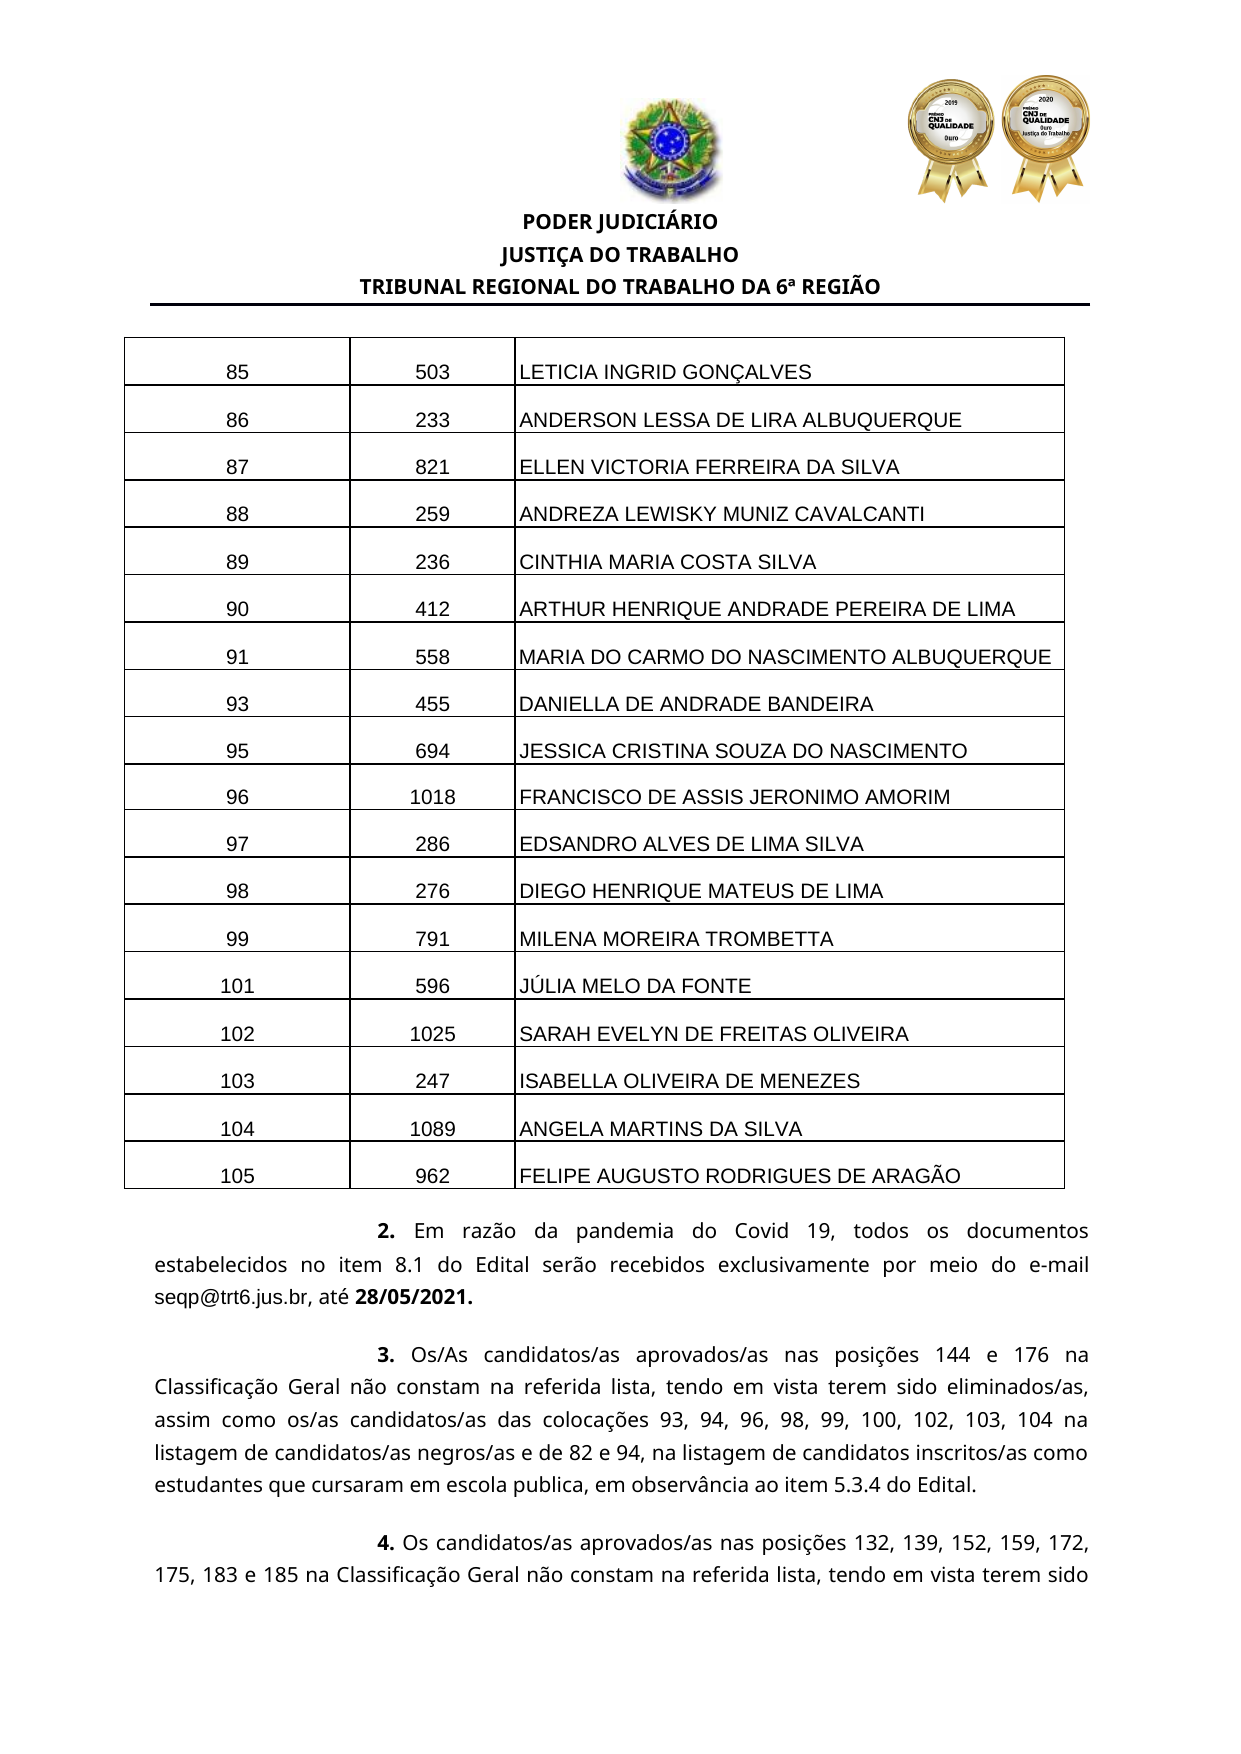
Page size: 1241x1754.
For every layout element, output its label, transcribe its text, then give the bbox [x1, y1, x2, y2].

table_cell 93 [125, 670, 349, 716]
table_cell 104 [125, 1095, 349, 1140]
table_cell 1025 [351, 1000, 514, 1046]
table_cell 88 [125, 481, 349, 526]
table_cell 455 [351, 670, 514, 716]
table_cell ANGELA MARTINS DA SILVA [516, 1095, 1064, 1140]
table_cell 1018 [351, 765, 514, 808]
table_cell ARTHUR HENRIQUE ANDRADE PEREIRA DE LIMA [516, 575, 1064, 621]
table_cell EDSANDRO ALVES DE LIMA SILVA [516, 810, 1064, 856]
table_cell 99 [125, 905, 349, 951]
table_cell 286 [351, 810, 514, 856]
table_cell 103 [125, 1047, 349, 1093]
table_cell 1089 [351, 1095, 514, 1140]
picture [620, 98, 724, 204]
table_cell SARAH EVELYN DE FREITAS OLIVEIRA [516, 1000, 1064, 1046]
table_cell 694 [351, 717, 514, 763]
table_cell 596 [351, 952, 514, 998]
table_cell FRANCISCO DE ASSIS JERONIMO AMORIM [516, 765, 1064, 808]
text 4. Os candidatos/as aprovados/as nas posições 132, 139, 152, 159, 172, 175, 183 e 185 na Classificação Geral não constam na referida lista, tendo em vista terem sido [154, 1528, 1090, 1589]
table_cell 90 [125, 575, 349, 621]
table_cell 89 [125, 528, 349, 574]
table_cell ELLEN VICTORIA FERREIRA DA SILVA [516, 433, 1064, 479]
table_cell 236 [351, 528, 514, 574]
picture [907, 78, 995, 204]
text 3. Os/As candidatos/as aprovados/as nas posições 144 e 176 na Classificação Geral não constam na referida lista, tendo em vista terem sido eliminados/as, assim como os/as candidatos/as das colocações 93, 94, 96, 98, 99, 100, 102, 103, 104 na listagem de candidatos/as negros/as e de 82 e 94, na listagem de candidatos inscritos/as como estudantes que cursaram em escola publica, em observância ao item 5.3.4 do Edital. [154, 1340, 1090, 1499]
table_cell CINTHIA MARIA COSTA SILVA [516, 528, 1064, 574]
text 2. Em razão da pandemia do Covid 19, todos os documentos estabelecidos no item 8.1 do Edital serão recebidos exclusivamente por meio do e-mail seqp@trt6.jus.br, até 28/05/2021. [154, 1214, 1090, 1311]
table_cell 276 [351, 858, 514, 903]
table_cell FELIPE AUGUSTO RODRIGUES DE ARAGÃO [516, 1142, 1064, 1188]
table_cell 102 [125, 1000, 349, 1046]
table_cell 97 [125, 810, 349, 856]
table_cell DANIELLA DE ANDRADE BANDEIRA [516, 670, 1064, 716]
table_cell MILENA MOREIRA TROMBETTA [516, 905, 1064, 951]
table_cell 233 [351, 386, 514, 431]
table_cell JESSICA CRISTINA SOUZA DO NASCIMENTO [516, 717, 1064, 763]
table_cell 87 [125, 433, 349, 479]
table_cell LETICIA INGRID GONÇALVES [516, 338, 1064, 384]
table_cell 558 [351, 623, 514, 668]
table_cell JÚLIA MELO DA FONTE [516, 952, 1064, 998]
table_cell ANDERSON LESSA DE LIRA ALBUQUERQUE [516, 386, 1064, 431]
table_cell 962 [351, 1142, 514, 1188]
table_cell 86 [125, 386, 349, 431]
table_cell DIEGO HENRIQUE MATEUS DE LIMA [516, 858, 1064, 903]
table_cell 96 [125, 765, 349, 808]
table_cell 791 [351, 905, 514, 951]
table_cell 98 [125, 858, 349, 903]
table_cell 503 [351, 338, 514, 384]
table_cell 95 [125, 717, 349, 763]
table_cell 821 [351, 433, 514, 479]
table_cell MARIA DO CARMO DO NASCIMENTO ALBUQUERQUE [516, 623, 1064, 668]
picture [1001, 75, 1091, 204]
table_cell 101 [125, 952, 349, 998]
table_cell 412 [351, 575, 514, 621]
table_cell 105 [125, 1142, 349, 1188]
table_cell 85 [125, 338, 349, 384]
table_cell ANDREZA LEWISKY MUNIZ CAVALCANTI [516, 481, 1064, 526]
table_cell 247 [351, 1047, 514, 1093]
table_cell 259 [351, 481, 514, 526]
table_cell 91 [125, 623, 349, 668]
table_cell ISABELLA OLIVEIRA DE MENEZES [516, 1047, 1064, 1093]
